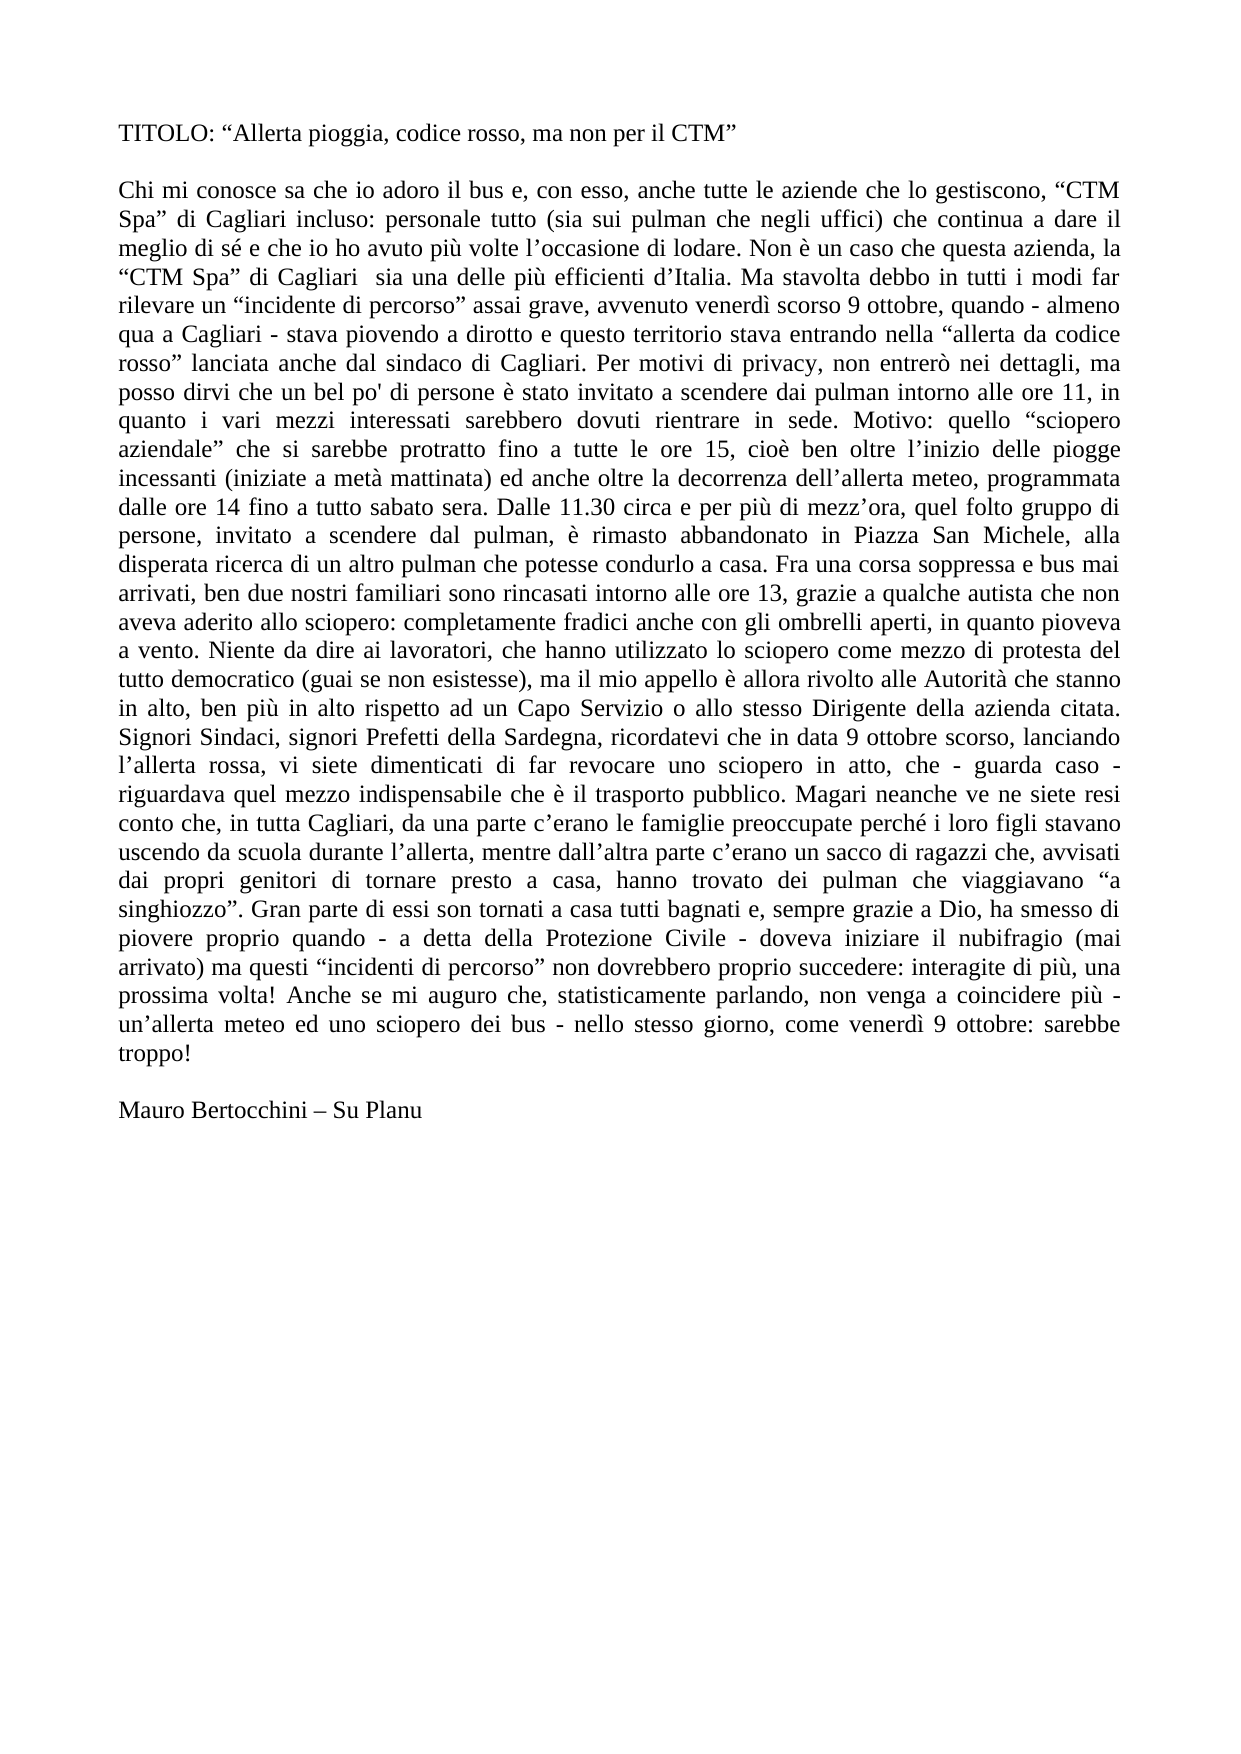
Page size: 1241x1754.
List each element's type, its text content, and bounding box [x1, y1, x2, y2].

text Mauro Bertocchini – Su Planu [118, 1096, 1122, 1124]
text TITOLO: “Allerta pioggia, codice rosso, ma non per il CTM” [118, 118, 1122, 147]
text Chi mi conosce sa che io adoro il bus e, con esso, anche tutte le aziende che lo gestiscono, “CTM Spa” di Cagliari incluso: personale tutto (sia sui pulman che negli uffici) che continua a dare il meglio di sé e che io ho avuto più volte l’occasione di lodare. Non è un caso che questa azienda, la “CTM Spa” di Cagliari sia una delle più efficienti d’Italia. Ma stavolta debbo in tutti i modi far rilevare un “incidente di percorso” assai grave, avvenuto venerdì scorso 9 ottobre, quando - almeno qua a Cagliari - stava piovendo a dirotto e questo territorio stava entrando nella “allerta da codice rosso” lanciata anche dal sindaco di Cagliari. Per motivi di privacy, non entrerò nei dettagli, ma posso dirvi che un bel po' di persone è stato invitato a scendere dai pulman intorno alle ore 11, in quanto i vari mezzi interessati sarebbero dovuti rientrare in sede. Motivo: quello “sciopero aziendale” che si sarebbe protratto fino a tutte le ore 15, cioè ben oltre l’inizio delle piogge incessanti (iniziate a metà mattinata) ed anche oltre la decorrenza dell’allerta meteo, programmata dalle ore 14 fino a tutto sabato sera. Dalle 11.30 circa e per più di mezz’ora, quel folto gruppo di persone, invitato a scendere dal pulman, è rimasto abbandonato in Piazza San Michele, alla disperata ricerca di un altro pulman che potesse condurlo a casa. Fra una corsa soppressa e bus mai arrivati, ben due nostri familiari sono rincasati intorno alle ore 13, grazie a qualche autista che non aveva aderito allo sciopero: completamente fradici anche con gli ombrelli aperti, in quanto pioveva a vento. Niente da dire ai lavoratori, che hanno utilizzato lo sciopero come mezzo di protesta del tutto democratico (guai se non esistesse), ma il mio appello è allora rivolto alle Autorità che stanno in alto, ben più in alto rispetto ad un Capo Servizio o allo stesso Dirigente della azienda citata. Signori Sindaci, signori Prefetti della Sardegna, ricordatevi che in data 9 ottobre scorso, lanciando l’allerta rossa, vi siete dimenticati di far revocare uno sciopero in atto, che - guarda caso - riguardava quel mezzo indispensabile che è il trasporto pubblico. Magari neanche ve ne siete resi conto che, in tutta Cagliari, da una parte c’erano le famiglie preoccupate perché i loro figli stavano uscendo da scuola durante l’allerta, mentre dall’altra parte c’erano un sacco di ragazzi che, avvisati dai propri genitori di tornare presto a casa, hanno trovato dei pulman che viaggiavano “a singhiozzo”. Gran parte di essi son tornati a casa tutti bagnati e, sempre grazie a Dio, ha smesso di piovere proprio quando - a detta della Protezione Civile - doveva iniziare il nubifragio (mai arrivato) ma questi “incidenti di percorso” non dovrebbero proprio succedere: interagite di più, una prossima volta! Anche se mi auguro che, statisticamente parlando, non venga a coincidere più - un’allerta meteo ed uno sciopero dei bus - nello stesso giorno, come venerdì 9 ottobre: sarebbe troppo! [118, 176, 1122, 1067]
